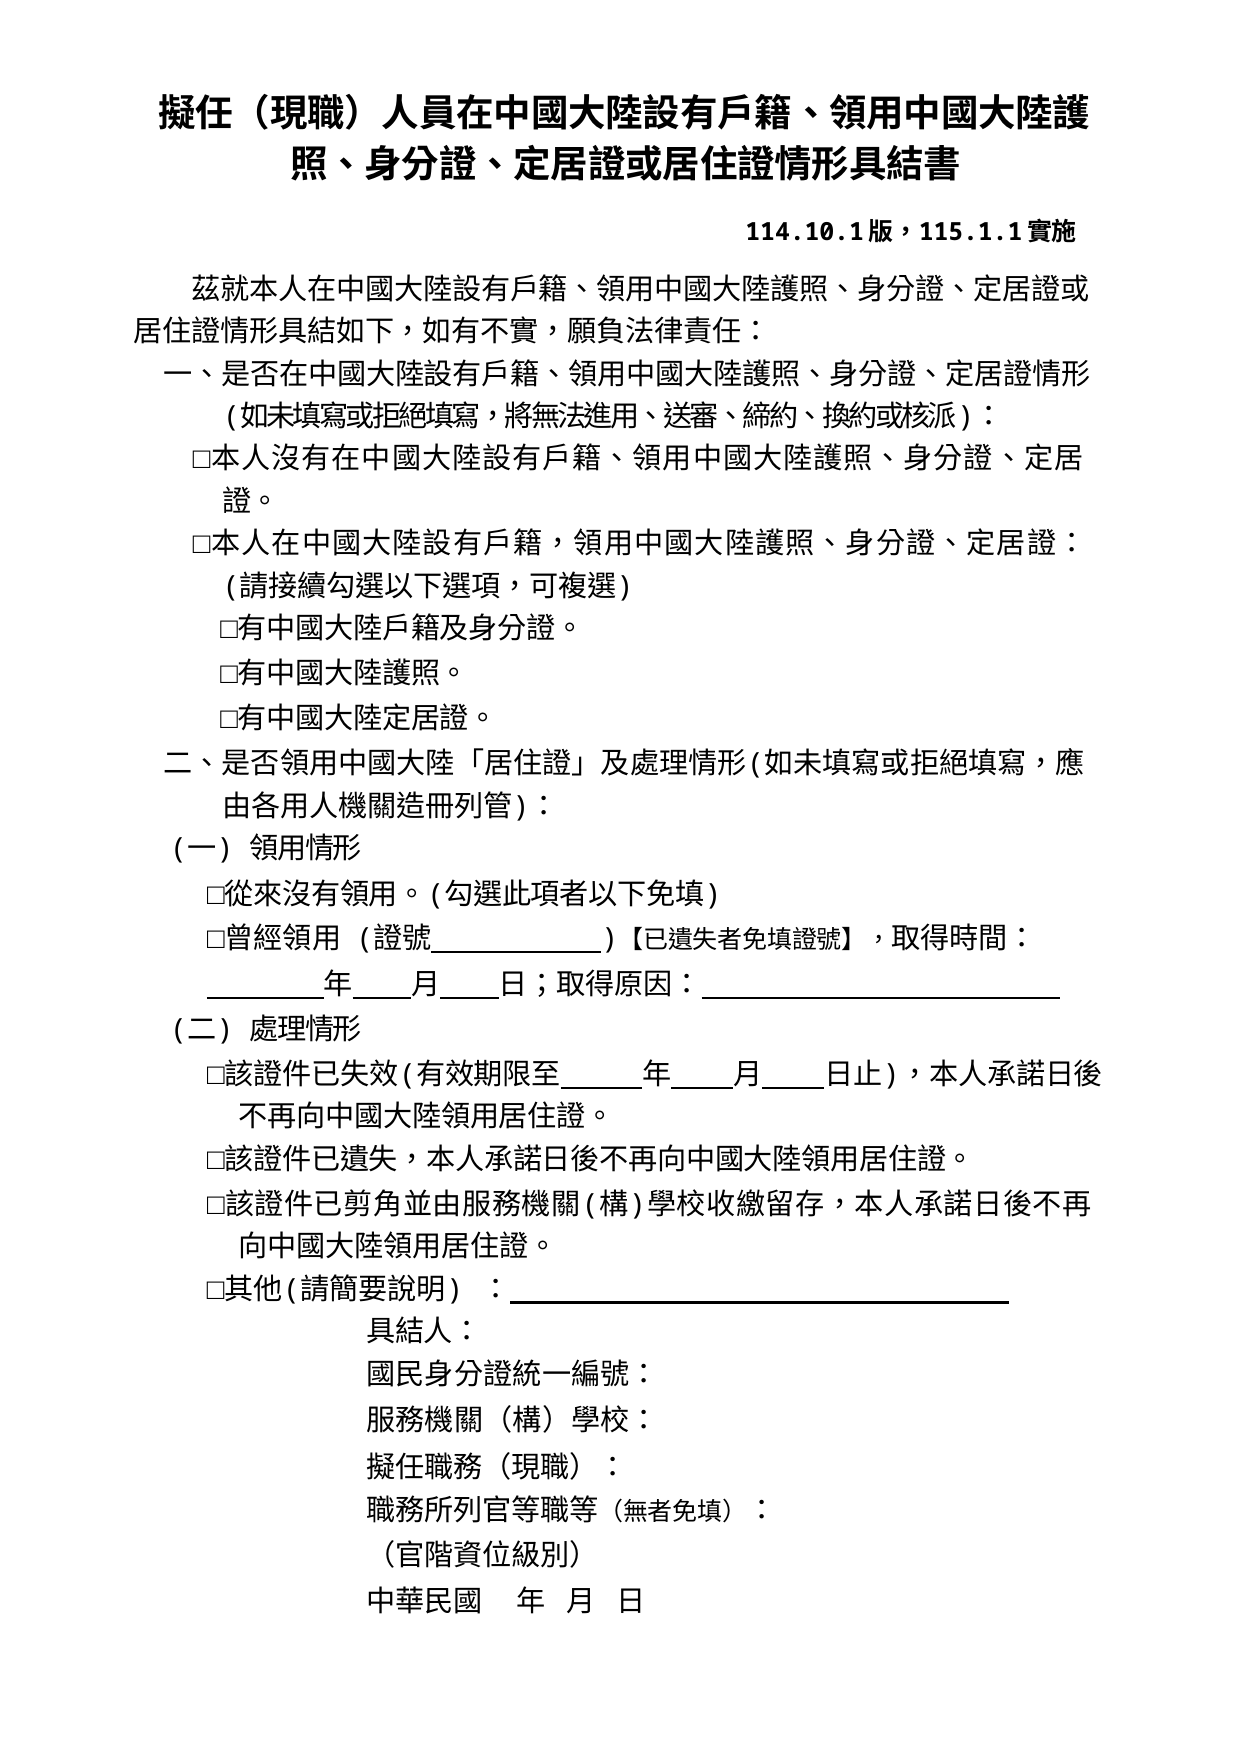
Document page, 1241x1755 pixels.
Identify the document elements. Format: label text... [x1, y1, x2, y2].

text 一、是否在中國大陸設有戶籍、領用中國大陸護照、身分證、定居證情形 (如未填寫或拒絕填寫，將無法進用、送審、締約、換約或核派)： [163, 350, 1108, 435]
text □該證件已失效(有效期限至 年 月 日止)，本人承諾日後不再向中國大陸領用居住證。 [207, 1051, 1109, 1135]
text (二) 處理情形 [169, 1005, 1123, 1048]
text 國民身分證統一編號：服務機關（構）學校：擬任職務（現職）： [366, 1351, 659, 1486]
text □該證件已剪角並由服務機關(構)學校收繳留存，本人承諾日後不再向中國大陸領用居住證。 [207, 1180, 1108, 1265]
text □本人沒有在中國大陸設有戶籍、領用中國大陸護照、身分證、定居證。 [193, 435, 1109, 520]
text □有中國大陸戶籍及身分證。 [220, 605, 1123, 647]
text □曾經領用 (證號 )【已遺失者免填證號】，取得時間： [207, 915, 1123, 957]
text 二、是否領用中國大陸「居住證」及處理情形(如未填寫或拒絕填寫，應由各用人機關造冊列管)： [163, 740, 1108, 825]
text 年 月 日；取得原因： [207, 960, 1123, 1003]
text □本人在中國大陸設有戶籍，領用中國大陸護照、身分證、定居證： (請接續勾選以下選項，可複選) [193, 520, 1108, 605]
text □其他(請簡要說明) ： 具結人： [207, 1265, 1009, 1350]
text 中華民國 年 月 日 [366, 1577, 1123, 1619]
text □從來沒有領用。(勾選此項者以下免填) [207, 870, 1123, 913]
text 114.10.1版，115.1.1實施 [118, 211, 1077, 247]
text 擬任（現職）人員在中國大陸設有戶籍、領用中國大陸護照、身分證、定居證或居住證情形具結書 [158, 85, 1098, 188]
text (一) 領用情形 [169, 825, 1123, 867]
text 茲就本人在中國大陸設有戶籍、領用中國大陸護照、身分證、定居證或居住證情形具結如下，如有不實，願負法律責任： [133, 266, 1108, 350]
text □有中國大陸護照。 [220, 650, 1123, 692]
text （官階資位級別） [366, 1531, 1123, 1573]
text □該證件已遺失，本人承諾日後不再向中國大陸領用居住證。 [207, 1135, 1123, 1178]
text 職務所列官等職等（無者免填）： [366, 1490, 1123, 1528]
text □有中國大陸定居證。 [220, 695, 1123, 737]
